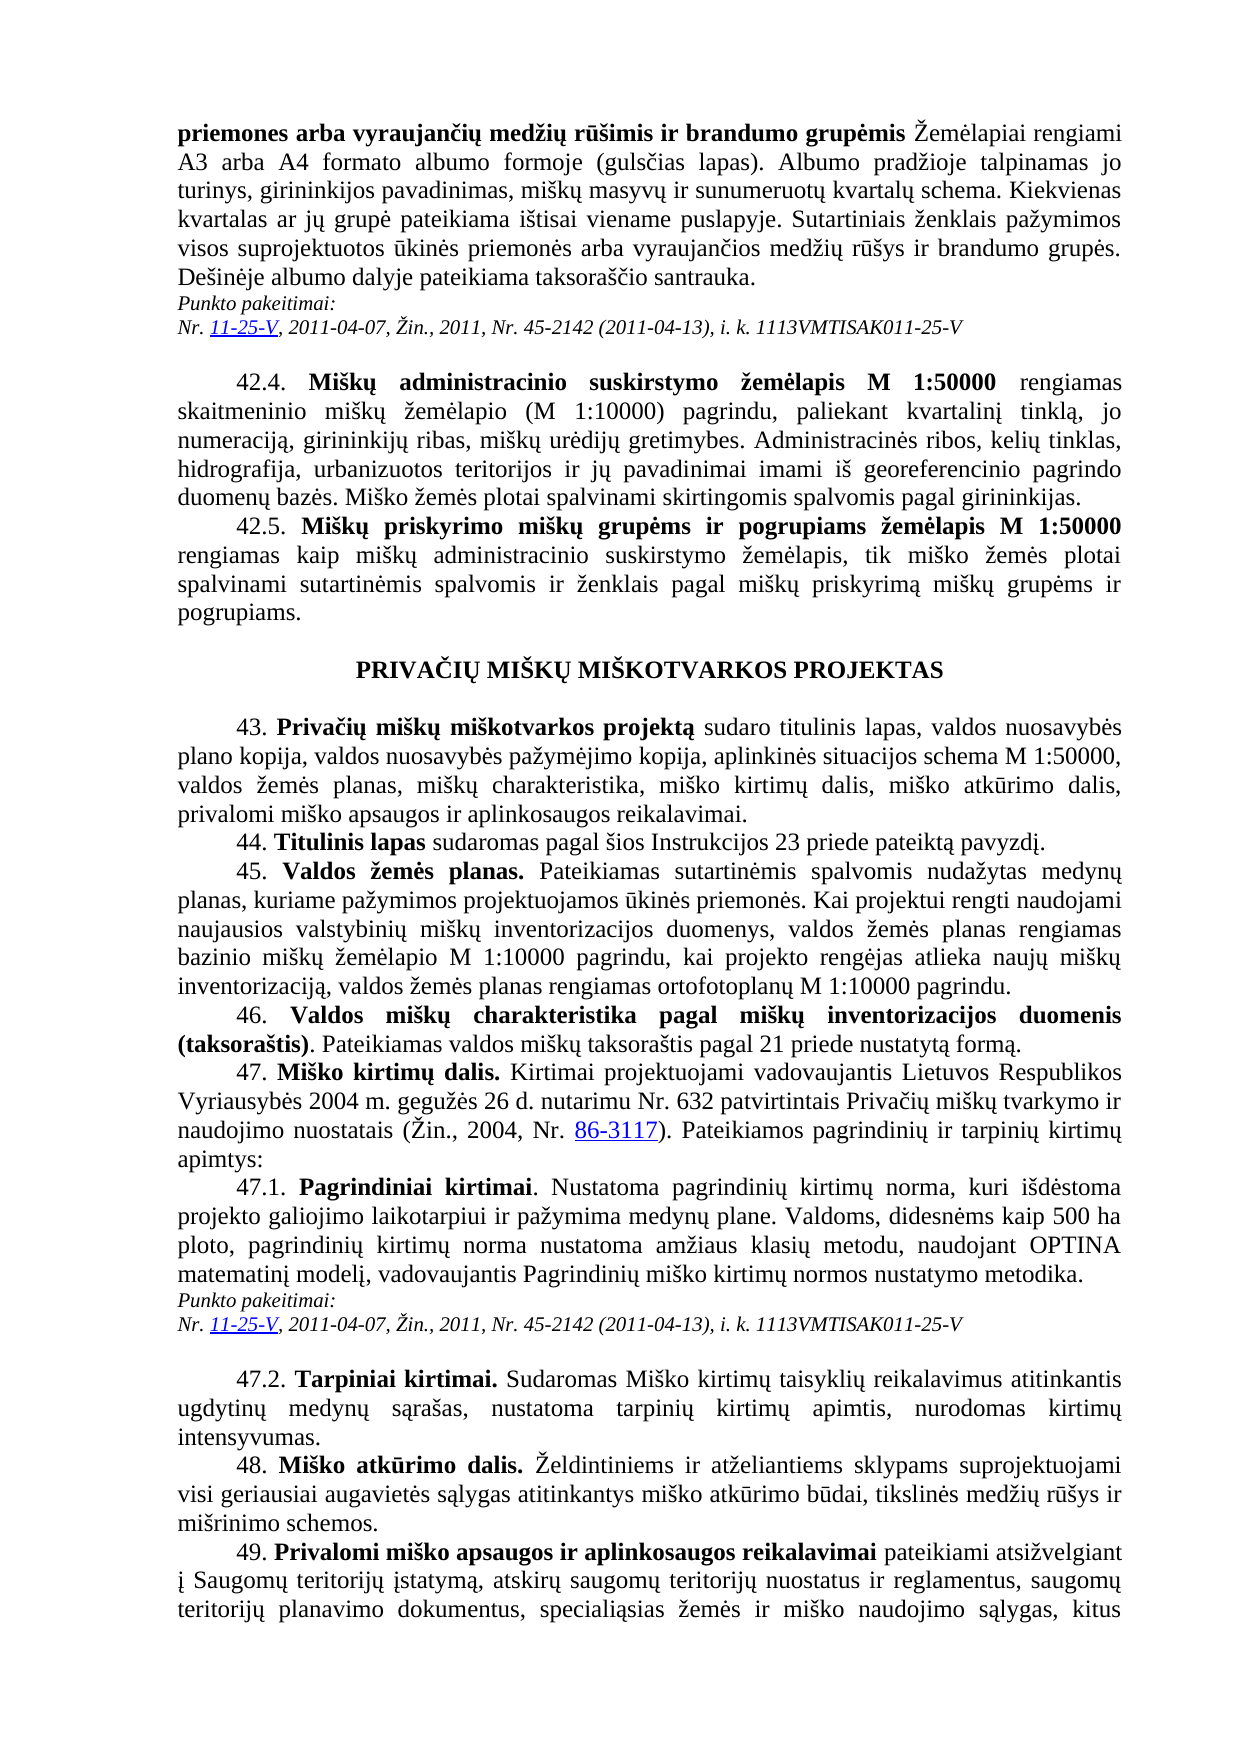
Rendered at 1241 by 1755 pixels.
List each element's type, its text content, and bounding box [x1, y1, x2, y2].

text Nr. 11-25-V, 2011-04-07, Žin., 2011, Nr. 45-2142 (2011-04-13), i. k. 1113VMTISAK011-25-V [177, 315, 1122, 339]
text 47.2. Tarpiniai kirtimai. Sudaromas Miško kirtimų taisyklių reikalavimus atitinkantis ugdytinų medynų sąrašas, nustatoma tarpinių kirtimų apimtis, nurodomas kirtimų intensyvumas. [177, 1364, 1122, 1451]
text 42.5. Miškų priskyrimo miškų grupėms ir pogrupiams žemėlapis M 1:50000 rengiamas kaip miškų administracinio suskirstymo žemėlapis, tik miško žemės plotai spalvinami sutartinėmis spalvomis ir ženklais pagal miškų priskyrimą miškų grupėms ir pogrupiams. [177, 511, 1122, 626]
text 44. Titulinis lapas sudaromas pagal šios Instrukcijos 23 priede pateiktą pavyzdį. [177, 827, 1122, 856]
text Nr. 11-25-V, 2011-04-07, Žin., 2011, Nr. 45-2142 (2011-04-13), i. k. 1113VMTISAK011-25-V [177, 1312, 1122, 1336]
text 47. Miško kirtimų dalis. Kirtimai projektuojami vadovaujantis Lietuvos Respublikos Vyriausybės 2004 m. gegužės 26 d. nutarimu Nr. 632 patvirtintais Privačių miškų tvarkymo ir naudojimo nuostatais (Žin., 2004, Nr. 86-3117). Pateikiamos pagrindinių ir tarpinių kirtimų apimtys: [177, 1057, 1122, 1172]
text priemones arba vyraujančių medžių rūšimis ir brandumo grupėmis Žemėlapiai rengiami A3 arba A4 formato albumo formoje (gulsčias lapas). Albumo pradžioje talpinamas jo turinys, girininkijos pavadinimas, miškų masyvų ir sunumeruotų kvartalų schema. Kiekvienas kvartalas ar jų grupė pateikiama ištisai viename puslapyje. Sutartiniais ženklais pažymimos visos suprojektuotos ūkinės priemonės arba vyraujančios medžių rūšys ir brandumo grupės. Dešinėje albumo dalyje pateikiama taksoraščio santrauka. [177, 118, 1122, 291]
text 46. Valdos miškų charakteristika pagal miškų inventorizacijos duomenis (taksoraštis). Pateikiamas valdos miškų taksoraštis pagal 21 priede nustatytą formą. [177, 1000, 1122, 1057]
text Punkto pakeitimai: [177, 291, 1122, 315]
text 45. Valdos žemės planas. Pateikiamas sutartinėmis spalvomis nudažytas medynų planas, kuriame pažymimos projektuojamos ūkinės priemonės. Kai projektui rengti naudojami naujausios valstybinių miškų inventorizacijos duomenys, valdos žemės planas rengiamas bazinio miškų žemėlapio M 1:10000 pagrindu, kai projekto rengėjas atlieka naujų miškų inventorizaciją, valdos žemės planas rengiamas ortofotoplanų M 1:10000 pagrindu. [177, 856, 1122, 1000]
text 48. Miško atkūrimo dalis. Želdintiniems ir atželiantiems sklypams suprojektuojami visi geriausiai augavietės sąlygas atitinkantys miško atkūrimo būdai, tikslinės medžių rūšys ir mišrinimo schemos. [177, 1451, 1122, 1537]
text 49. Privalomi miško apsaugos ir aplinkosaugos reikalavimai pateikiami atsižvelgiant į Saugomų teritorijų įstatymą, atskirų saugomų teritorijų nuostatus ir reglamentus, saugomų teritorijų planavimo dokumentus, specialiąsias žemės ir miško naudojimo sąlygas, kitus [177, 1537, 1122, 1623]
text 43. Privačių miškų miškotvarkos projektą sudaro titulinis lapas, valdos nuosavybės plano kopija, valdos nuosavybės pažymėjimo kopija, aplinkinės situacijos schema M 1:50000, valdos žemės planas, miškų charakteristika, miško kirtimų dalis, miško atkūrimo dalis, privalomi miško apsaugos ir aplinkosaugos reikalavimai. [177, 712, 1122, 827]
text PRIVAČIŲ MIŠKŲ MIŠKOTVARKOS PROJEKTAS [177, 655, 1122, 684]
text 47.1. Pagrindiniai kirtimai. Nustatoma pagrindinių kirtimų norma, kuri išdėstoma projekto galiojimo laikotarpiui ir pažymima medynų plane. Valdoms, didesnėms kaip 500 ha ploto, pagrindinių kirtimų norma nustatoma amžiaus klasių metodu, naudojant OPTINA matematinį modelį, vadovaujantis Pagrindinių miško kirtimų normos nustatymo metodika. [177, 1172, 1122, 1287]
text Punkto pakeitimai: [177, 1287, 1122, 1312]
text 42.4. Miškų administracinio suskirstymo žemėlapis M 1:50000 rengiamas skaitmeninio miškų žemėlapio (M 1:10000) pagrindu, paliekant kvartalinį tinklą, jo numeraciją, girininkijų ribas, miškų urėdijų gretimybes. Administracinės ribos, kelių tinklas, hidrografija, urbanizuotos teritorijos ir jų pavadinimai imami iš georeferencinio pagrindo duomenų bazės. Miško žemės plotai spalvinami skirtingomis spalvomis pagal girininkijas. [177, 367, 1122, 511]
